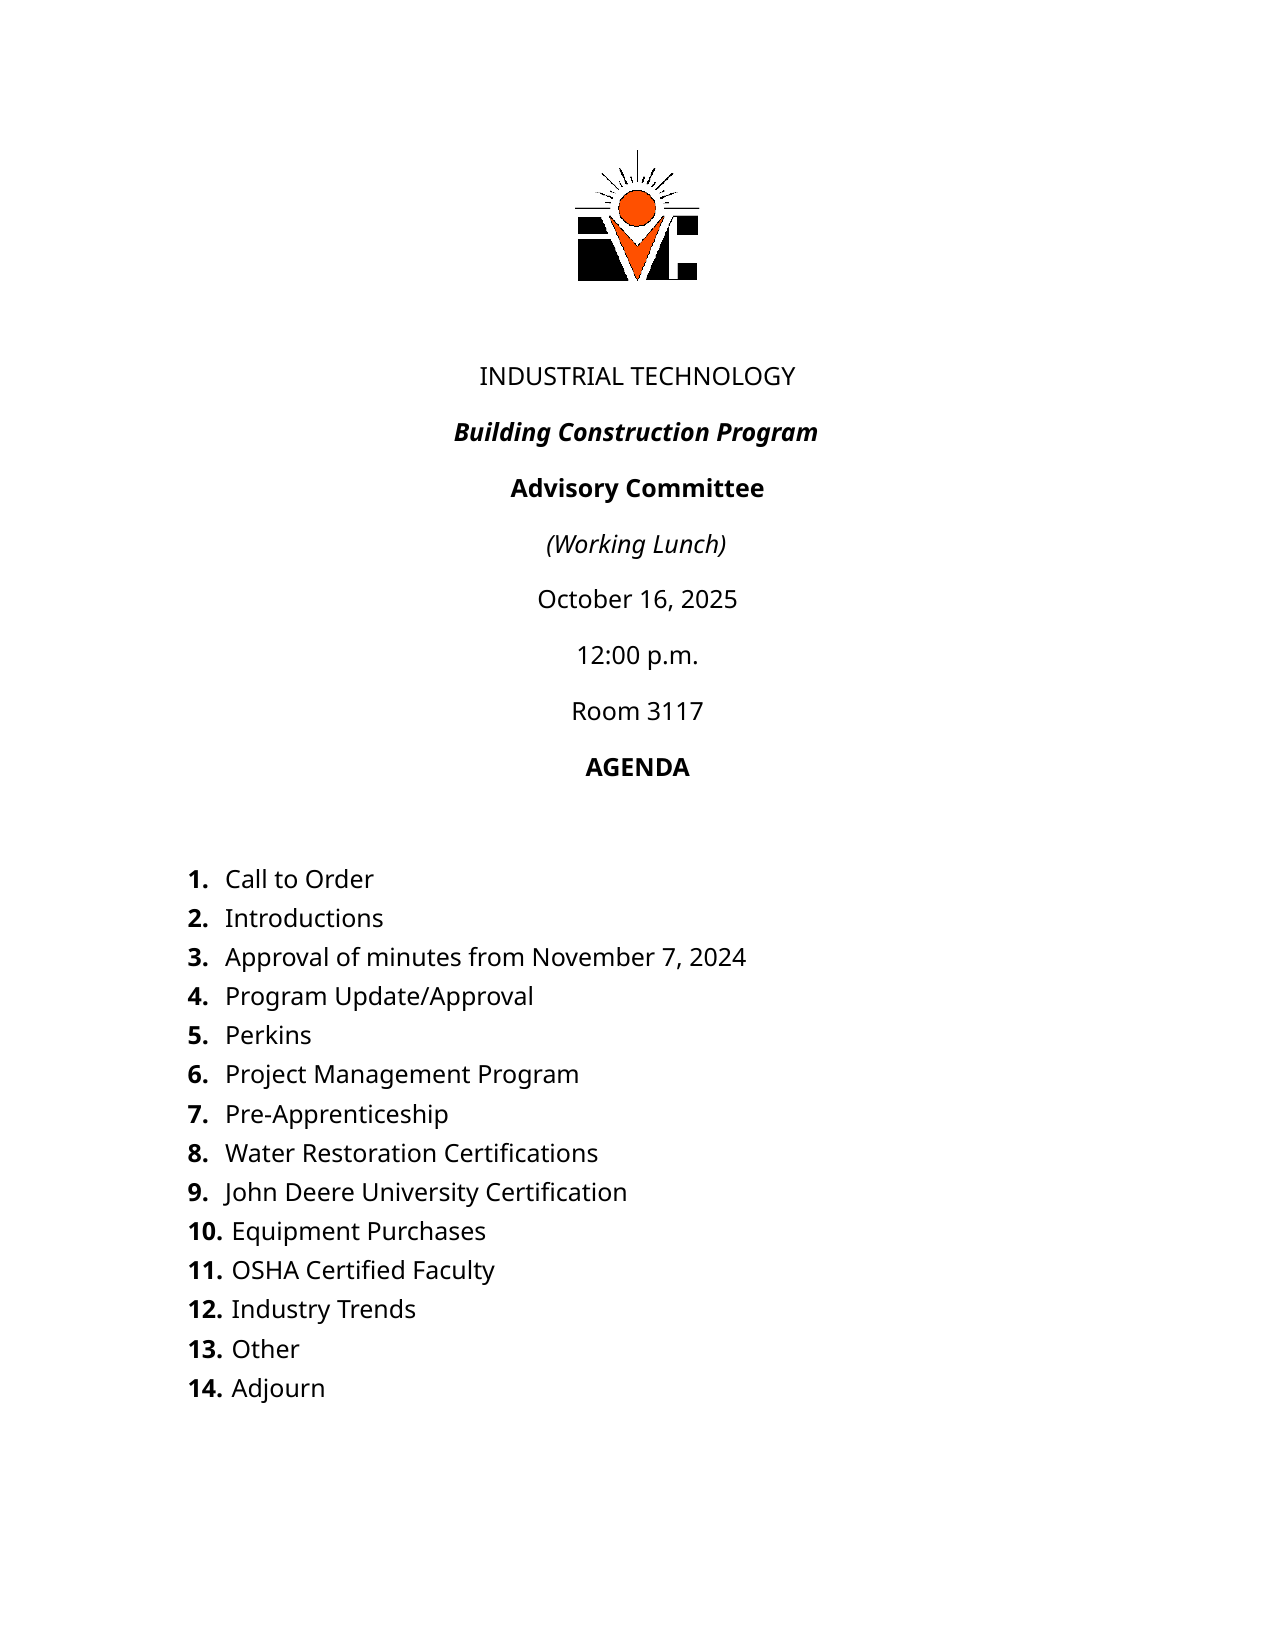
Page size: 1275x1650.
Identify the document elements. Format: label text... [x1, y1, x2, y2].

list Program Update/Approval [187, 979, 1125, 1013]
list Approval of minutes from November 7, 2024 [187, 940, 1125, 974]
list Introductions [187, 901, 1125, 934]
list Other [187, 1331, 1125, 1365]
list Adjourn [187, 1371, 1125, 1404]
list Water Restoration Certifications [187, 1136, 1125, 1169]
list Project Management Program [187, 1057, 1125, 1091]
list OSHA Certified Faculty [187, 1253, 1125, 1287]
text (Working Lunch) [150, 526, 1125, 560]
text October 16, 2025 [150, 582, 1125, 616]
list Industry Trends [187, 1292, 1125, 1326]
text Advisory Committee [150, 471, 1125, 504]
list Pre-Apprenticeship [187, 1096, 1125, 1130]
text 12:00 p.m. [150, 638, 1125, 672]
text Building Construction Program [150, 415, 1125, 449]
text Room 3117 [150, 694, 1125, 728]
list Perkins [187, 1018, 1125, 1052]
list Equipment Purchases [187, 1214, 1125, 1248]
text INDUSTRIAL TECHNOLOGY [150, 359, 1125, 393]
list John Deere University Certification [187, 1175, 1125, 1209]
list Call to Order [187, 861, 1125, 895]
text AGENDA [150, 750, 1125, 784]
